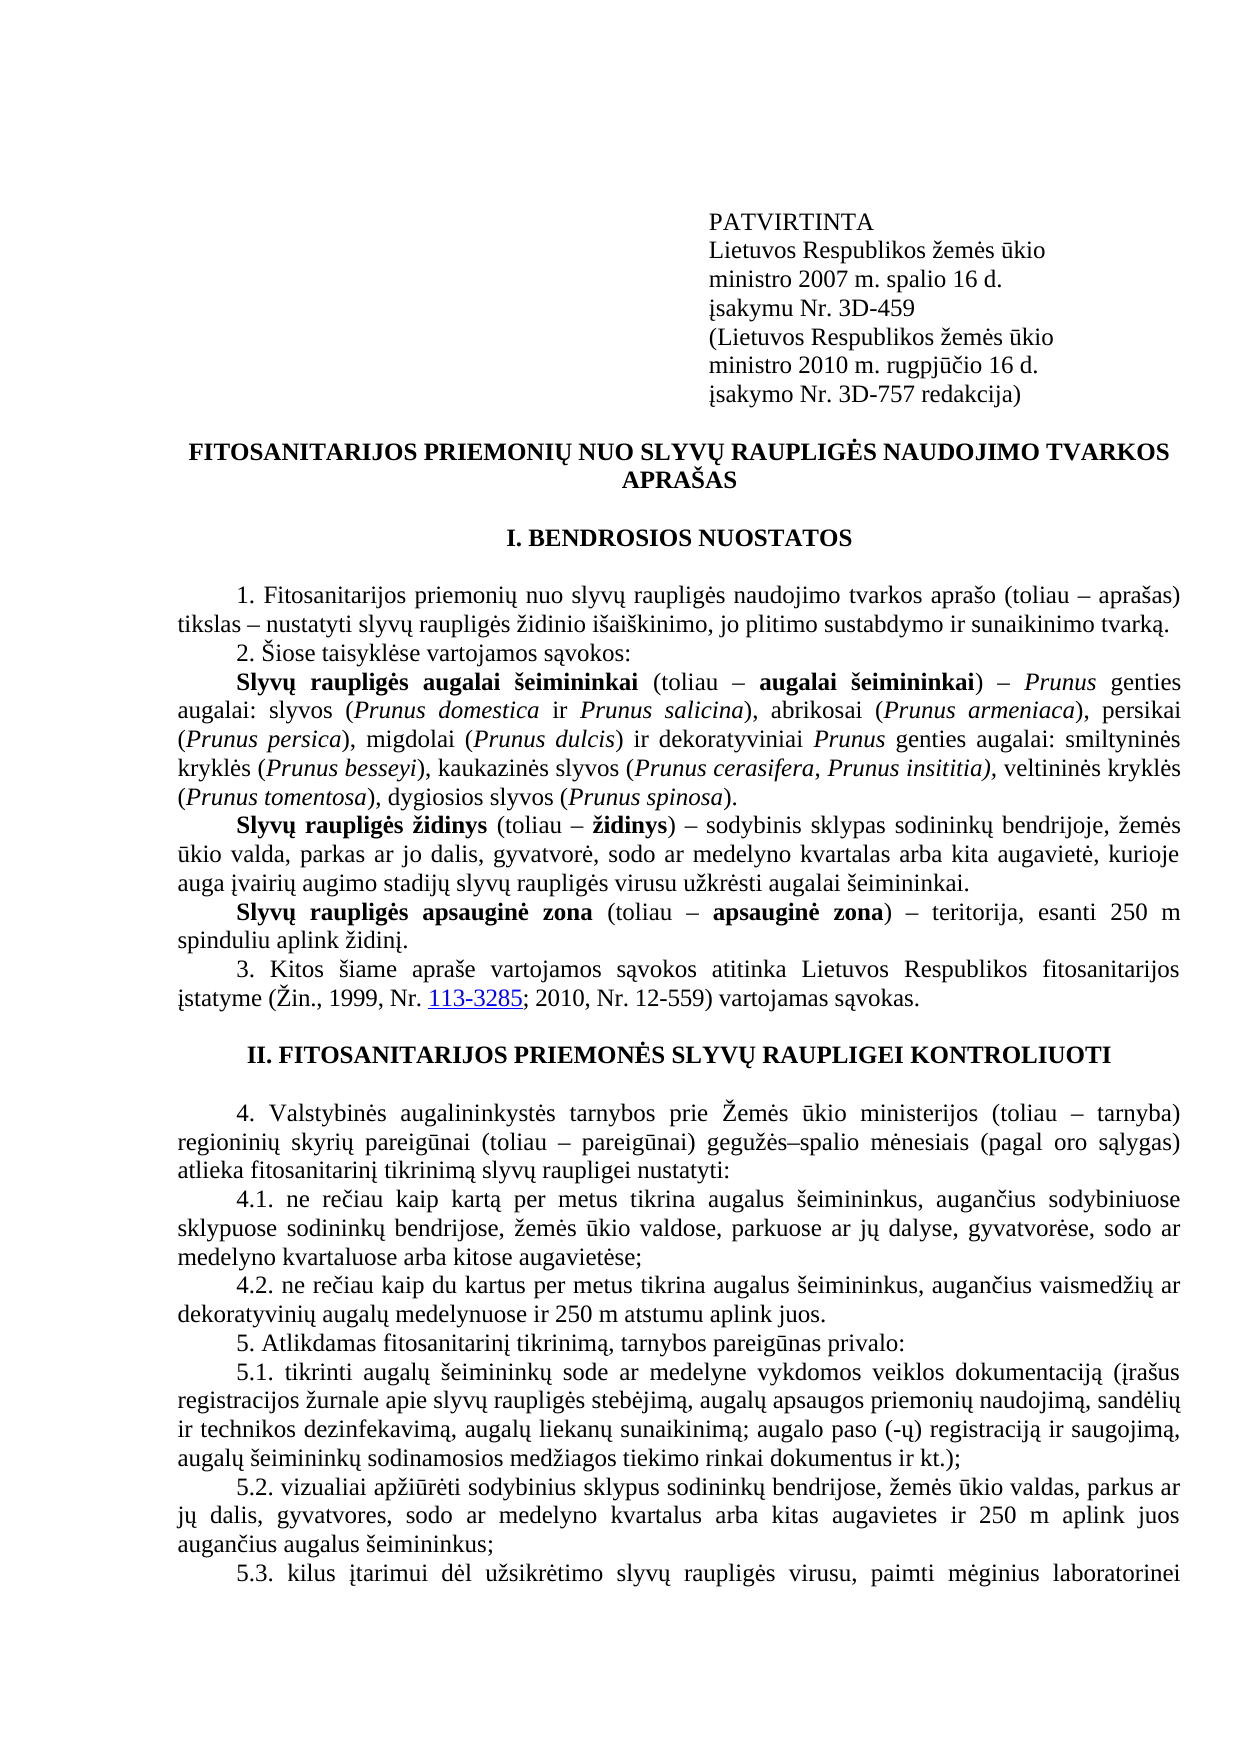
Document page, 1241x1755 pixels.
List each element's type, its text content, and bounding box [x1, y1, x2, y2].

text įsakymu Nr. 3D-459 [177, 293, 1181, 322]
text (Lietuvos Respublikos žemės ūkio [177, 322, 1181, 350]
text Slyvų raupligės apsauginė zona (toliau – apsauginė zona) – teritorija, esanti 250 m spinduliu aplink židinį. [177, 897, 1181, 954]
text 2. Šiose taisyklėse vartojamos sąvokos: [177, 638, 1181, 667]
text Slyvų raupligės augalai šeimininkai (toliau – augalai šeimininkai) – Prunus genties augalai: slyvos (Prunus domestica ir Prunus salicina), abrikosai (Prunus armeniaca), persikai (Prunus persica), migdolai (Prunus dulcis) ir dekoratyviniai Prunus genties augalai: smiltyninės kryklės (Prunus besseyi), kaukazinės slyvos (Prunus cerasifera, Prunus insititia), veltininės kryklės (Prunus tomentosa), dygiosios slyvos (Prunus spinosa). [177, 667, 1181, 810]
text 4.1. ne rečiau kaip kartą per metus tikrina augalus šeimininkus, augančius sodybiniuose sklypuose sodininkų bendrijose, žemės ūkio valdose, parkuose ar jų dalyse, gyvatvorėse, sodo ar medelyno kvartaluose arba kitose augavietėse; [177, 1184, 1181, 1270]
text Lietuvos Respublikos žemės ūkio [177, 235, 1181, 264]
text ministro 2007 m. spalio 16 d. [177, 264, 1181, 293]
text 5.2. vizualiai apžiūrėti sodybinius sklypus sodininkų bendrijose, žemės ūkio valdas, parkus ar jų dalis, gyvatvores, sodo ar medelyno kvartalus arba kitas augavietes ir 250 m aplink juos augančius augalus šeimininkus; [177, 1472, 1181, 1558]
text 4. Valstybinės augalininkystės tarnybos prie Žemės ūkio ministerijos (toliau – tarnyba) regioninių skyrių pareigūnai (toliau – pareigūnai) gegužės–spalio mėnesiais (pagal oro sąlygas) atlieka fitosanitarinį tikrinimą slyvų raupligei nustatyti: [177, 1098, 1181, 1184]
text 4.2. ne rečiau kaip du kartus per metus tikrina augalus šeimininkus, augančius vaismedžių ar dekoratyvinių augalų medelynuose ir 250 m atstumu aplink juos. [177, 1270, 1181, 1328]
text I. BENDROSIOS NUOSTATOS [177, 523, 1181, 552]
text 3. Kitos šiame apraše vartojamos sąvokos atitinka Lietuvos Respublikos fitosanitarijos įstatyme (Žin., 1999, Nr. 113-3285; 2010, Nr. 12-559) vartojamas sąvokas. [177, 954, 1181, 1012]
text II. FITOSANITARIJOS PRIEMONĖS SLYVŲ RAUPLIGEI KONTROLIUOTI [177, 1040, 1181, 1069]
text įsakymo Nr. 3D-757 redakcija) [177, 379, 1181, 408]
text 1. Fitosanitarijos priemonių nuo slyvų raupligės naudojimo tvarkos aprašo (toliau – aprašas) tikslas – nustatyti slyvų raupligės židinio išaiškinimo, jo plitimo sustabdymo ir sunaikinimo tvarką. [177, 580, 1181, 638]
text 5.1. tikrinti augalų šeimininkų sode ar medelyne vykdomos veiklos dokumentaciją (įrašus registracijos žurnale apie slyvų raupligės stebėjimą, augalų apsaugos priemonių naudojimą, sandėlių ir technikos dezinfekavimą, augalų liekanų sunaikinimą; augalo paso (-ų) registraciją ir saugojimą, augalų šeimininkų sodinamosios medžiagos tiekimo rinkai dokumentus ir kt.); [177, 1357, 1181, 1472]
text 5.3. kilus įtarimui dėl užsikrėtimo slyvų raupligės virusu, paimti mėginius laboratorinei [177, 1558, 1181, 1587]
text 5. Atlikdamas fitosanitarinį tikrinimą, tarnybos pareigūnas privalo: [177, 1328, 1181, 1357]
text ministro 2010 m. rugpjūčio 16 d. [177, 350, 1181, 379]
text FITOSANITARIJOS PRIEMONIŲ NUO SLYVŲ RAUPLIGĖS NAUDOJIMO TVARKOS APRAŠAS [177, 437, 1181, 494]
text Slyvų raupligės židinys (toliau – židinys) – sodybinis sklypas sodininkų bendrijoje, žemės ūkio valda, parkas ar jo dalis, gyvatvorė, sodo ar medelyno kvartalas arba kita augavietė, kurioje auga įvairių augimo stadijų slyvų raupligės virusu užkrėsti augalai šeimininkai. [177, 810, 1181, 897]
text PATVIRTINTA [177, 207, 1181, 235]
